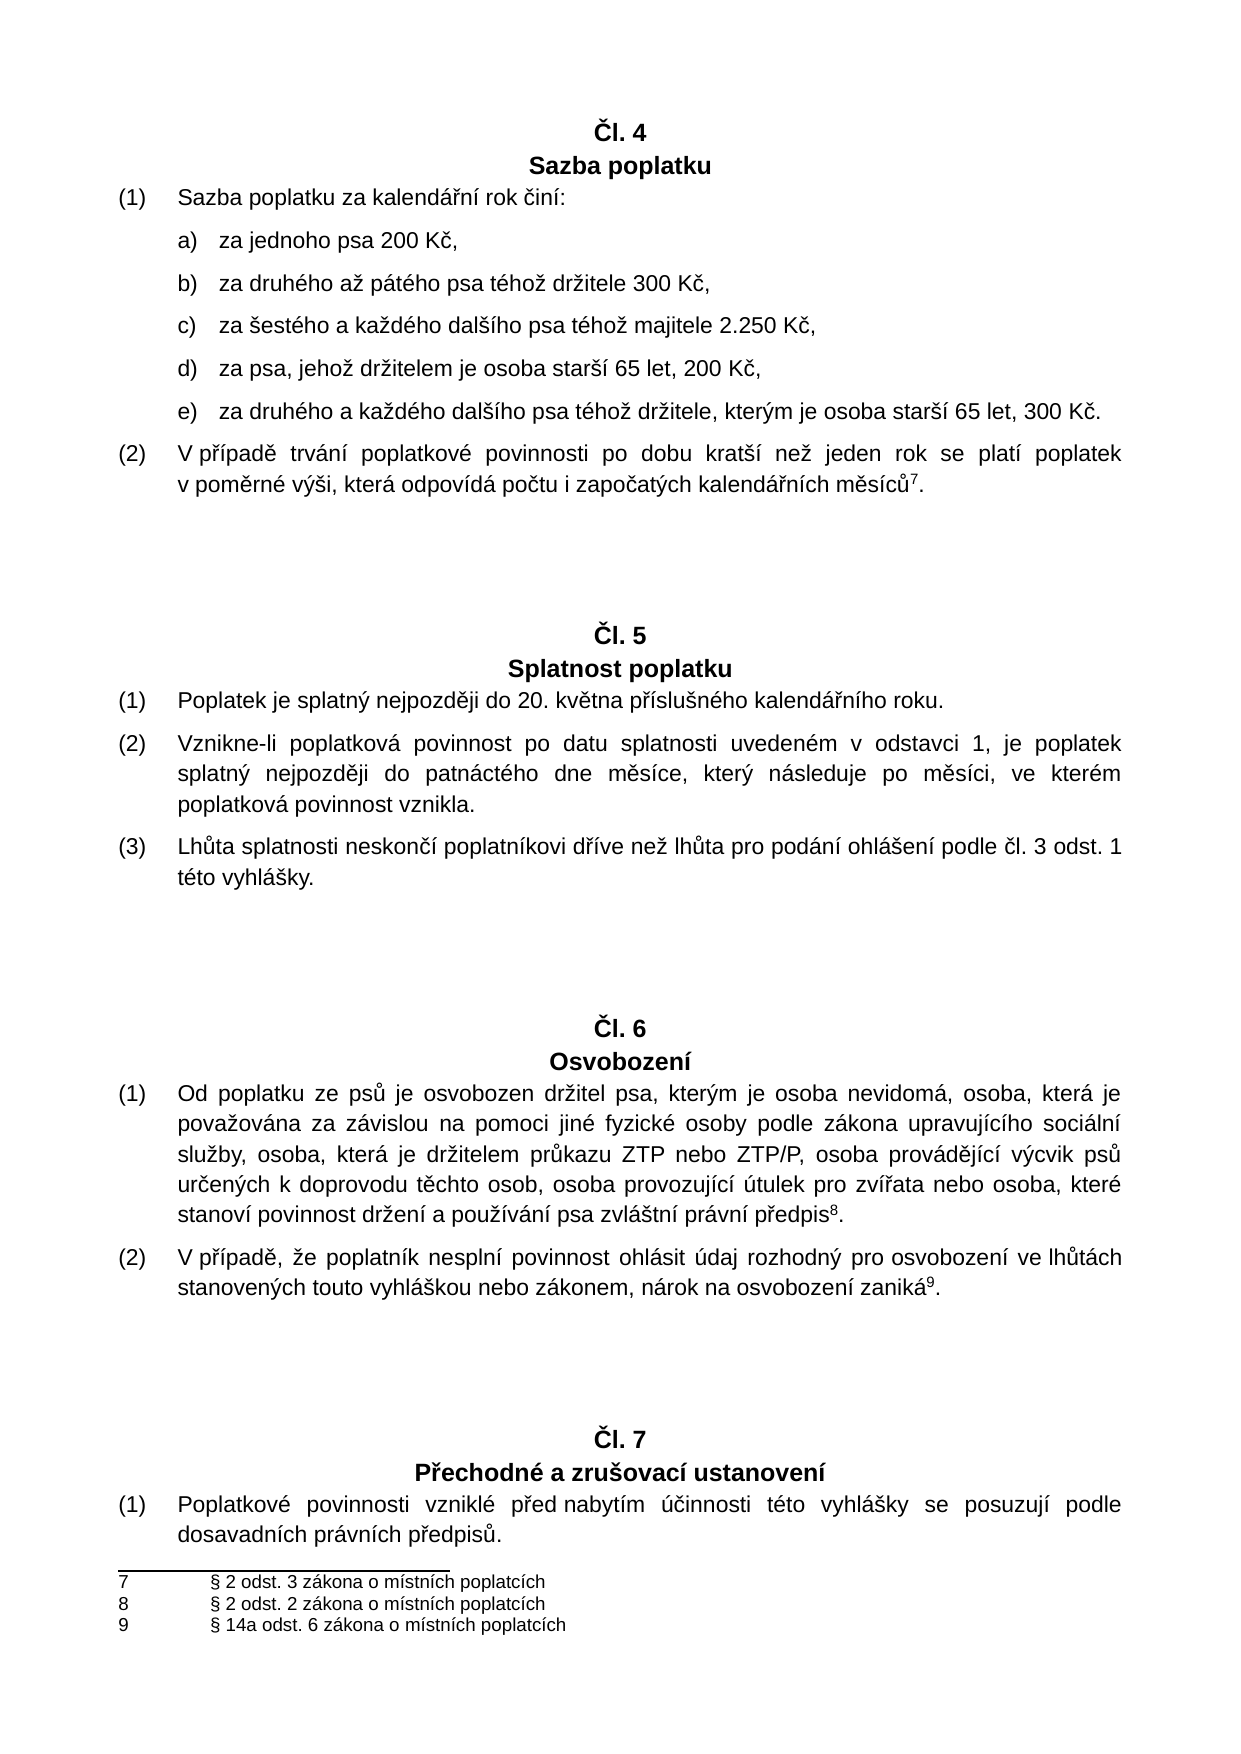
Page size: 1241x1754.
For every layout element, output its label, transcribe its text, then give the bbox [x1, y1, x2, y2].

list Lhůta splatnosti neskončí poplatníkovi dříve než lhůta pro podání ohlášení podle čl. 3 odst. 1 této vyhlášky. [118, 833, 1122, 890]
subtitle Čl. 4 Sazba poplatku [118, 118, 1122, 180]
list za šestého a každého dalšího psa téhož majitele 2.250 Kč, [177, 312, 1122, 339]
list § 2 odst. 3 zákona o místních poplatcích [118, 1571, 1122, 1593]
subtitle Čl. 6 Osvobození [118, 1014, 1122, 1076]
list V případě, že poplatník nesplní povinnost ohlásit údaj rozhodný pro osvobození ve lhůtách stanovených touto vyhláškou nebo zákonem, nárok na osvobození zaniká. [118, 1244, 1122, 1300]
list za druhého až pátého psa téhož držitele 300 Kč, [177, 269, 1122, 296]
list za jednoho psa 200 Kč, [177, 227, 1122, 253]
list V případě trvání poplatkové povinnosti po dobu kratší než jeden rok se platí poplatek v poměrné výši, která odpovídá počtu i započatých kalendářních měsíců. [118, 440, 1122, 497]
list Od poplatku ze psů je osvobozen držitel psa, kterým je osoba nevidomá, osoba, která je považována za závislou na pomoci jiné fyzické osoby podle zákona upravujícího sociální služby, osoba, která je držitelem průkazu ZTP nebo ZTP/P, osoba provádějící výcvik psů určených k doprovodu těchto osob, osoba provozující útulek pro zvířata nebo osoba, které stanoví povinnost držení a používání psa zvláštní právní předpis. [118, 1080, 1122, 1227]
list za psa, jehož držitelem je osoba starší 65 let, 200 Kč, [177, 355, 1122, 381]
subtitle Čl. 7 Přechodné a zrušovací ustanovení [118, 1425, 1122, 1486]
list § 14a odst. 6 zákona o místních poplatcích [118, 1614, 1122, 1636]
list Sazba poplatku za kalendářní rok činí: [118, 184, 1122, 211]
list Poplatek je splatný nejpozději do 20. května příslušného kalendářního roku. [118, 687, 1122, 714]
list Vznikne-li poplatková povinnost po datu splatnosti uvedeném v odstavci 1, je poplatek splatný nejpozději do patnáctého dne měsíce, který následuje po měsíci, ve kterém poplatková povinnost vznikla. [118, 730, 1122, 817]
subtitle Čl. 5 Splatnost poplatku [118, 621, 1122, 683]
list Poplatkové povinnosti vzniklé před nabytím účinnosti této vyhlášky se posuzují podle dosavadních právních předpisů. [118, 1491, 1122, 1547]
list za druhého a každého dalšího psa téhož držitele, kterým je osoba starší 65 let, 300 Kč. [177, 398, 1122, 424]
list § 2 odst. 2 zákona o místních poplatcích [118, 1593, 1122, 1614]
